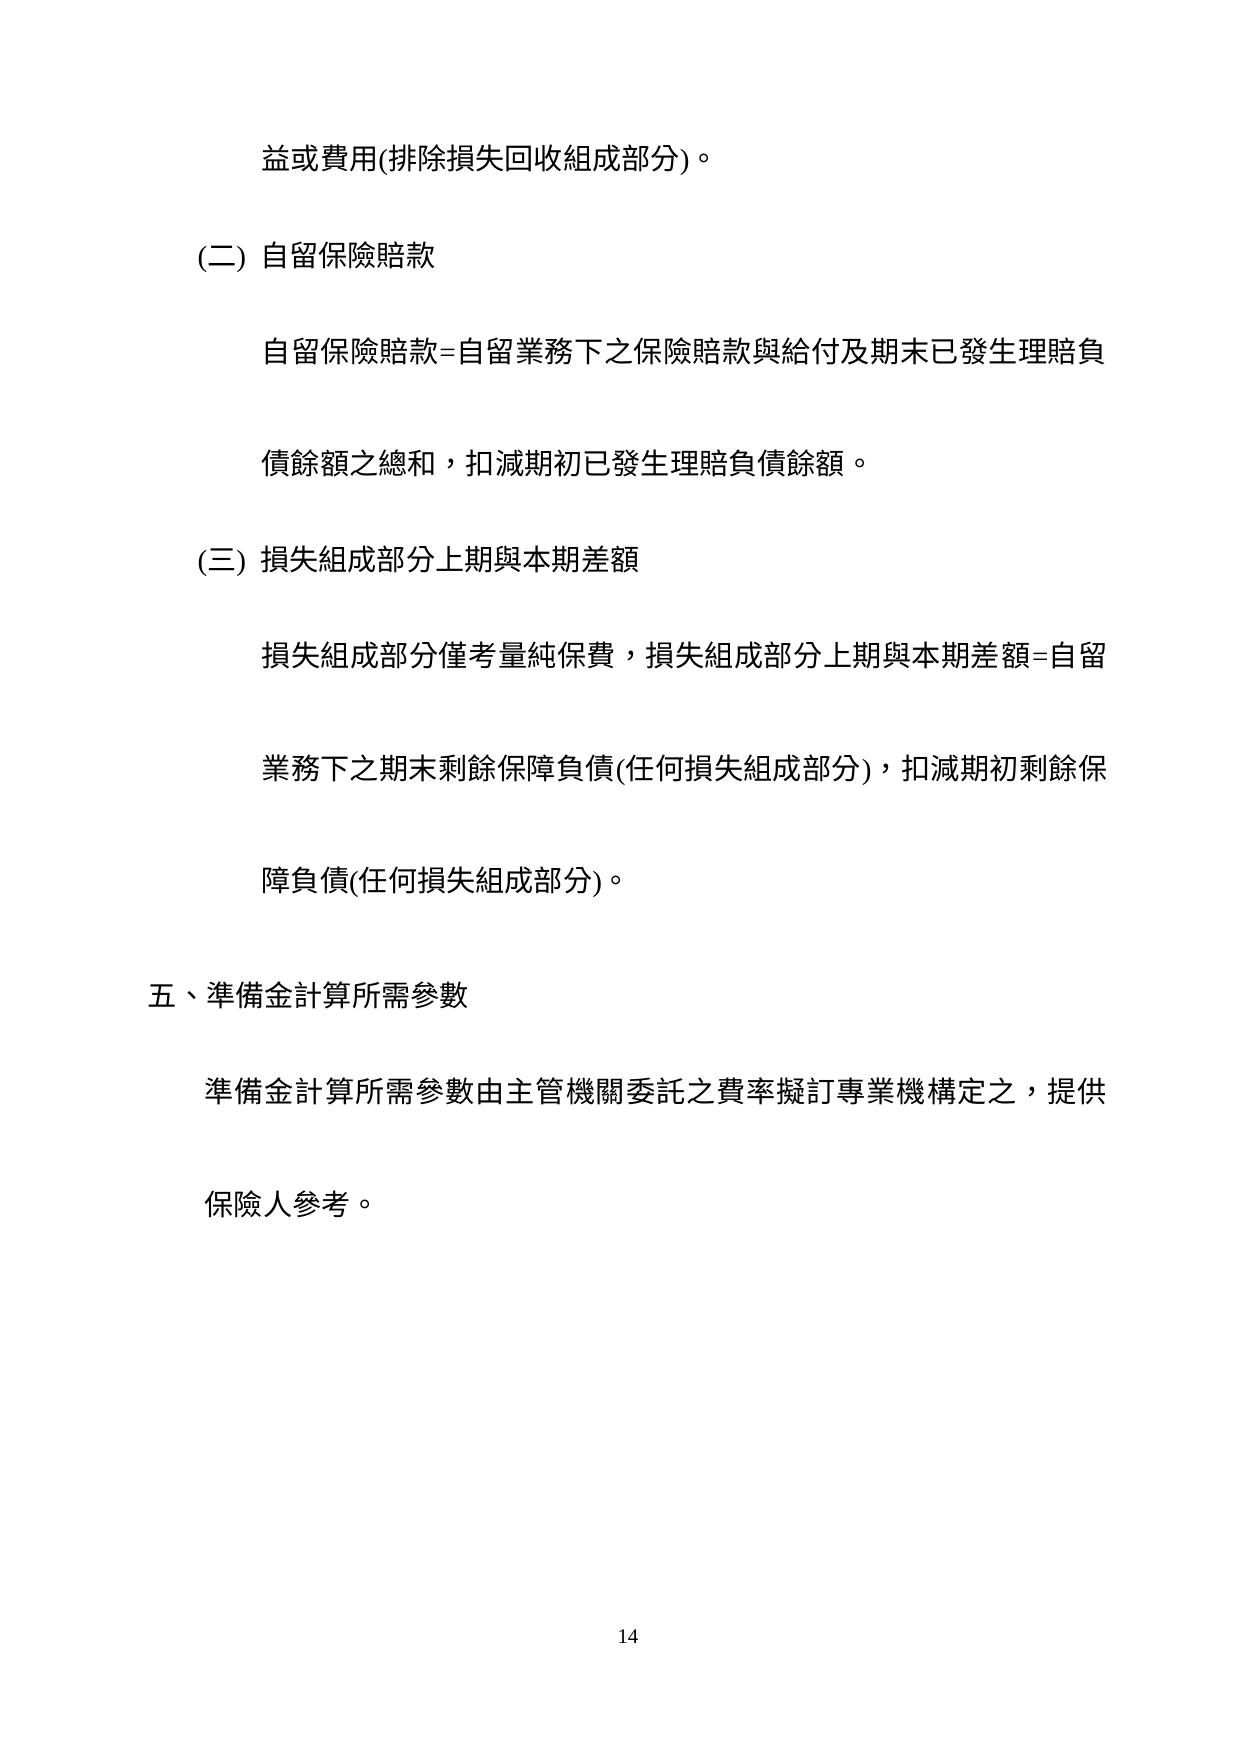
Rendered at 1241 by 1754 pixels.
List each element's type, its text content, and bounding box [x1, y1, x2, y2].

text 五、準備金計算所需參數 [148, 957, 1107, 1032]
list 損失組成部分上期與本期差額 [197, 521, 1107, 596]
list 自留保險賠款 [197, 216, 1107, 291]
text 損失組成部分僅考量純保費，損失組成部分上期與本期差額=自留業務下之期末剩餘保障負債(任何損失組成部分)，扣減期初剩餘保障負債(任何損失組成部分)。 [261, 617, 1107, 917]
text 自留保險賠款=自留業務下之保險賠款與給付及期末已發生理賠負債餘額之總和，扣減期初已發生理賠負債餘額。 [261, 312, 1107, 499]
text 益或費用(排除損失回收組成部分)。 [261, 119, 1107, 194]
text 準備金計算所需參數由主管機關委託之費率擬訂專業機構定之，提供保險人參考。 [204, 1053, 1107, 1240]
